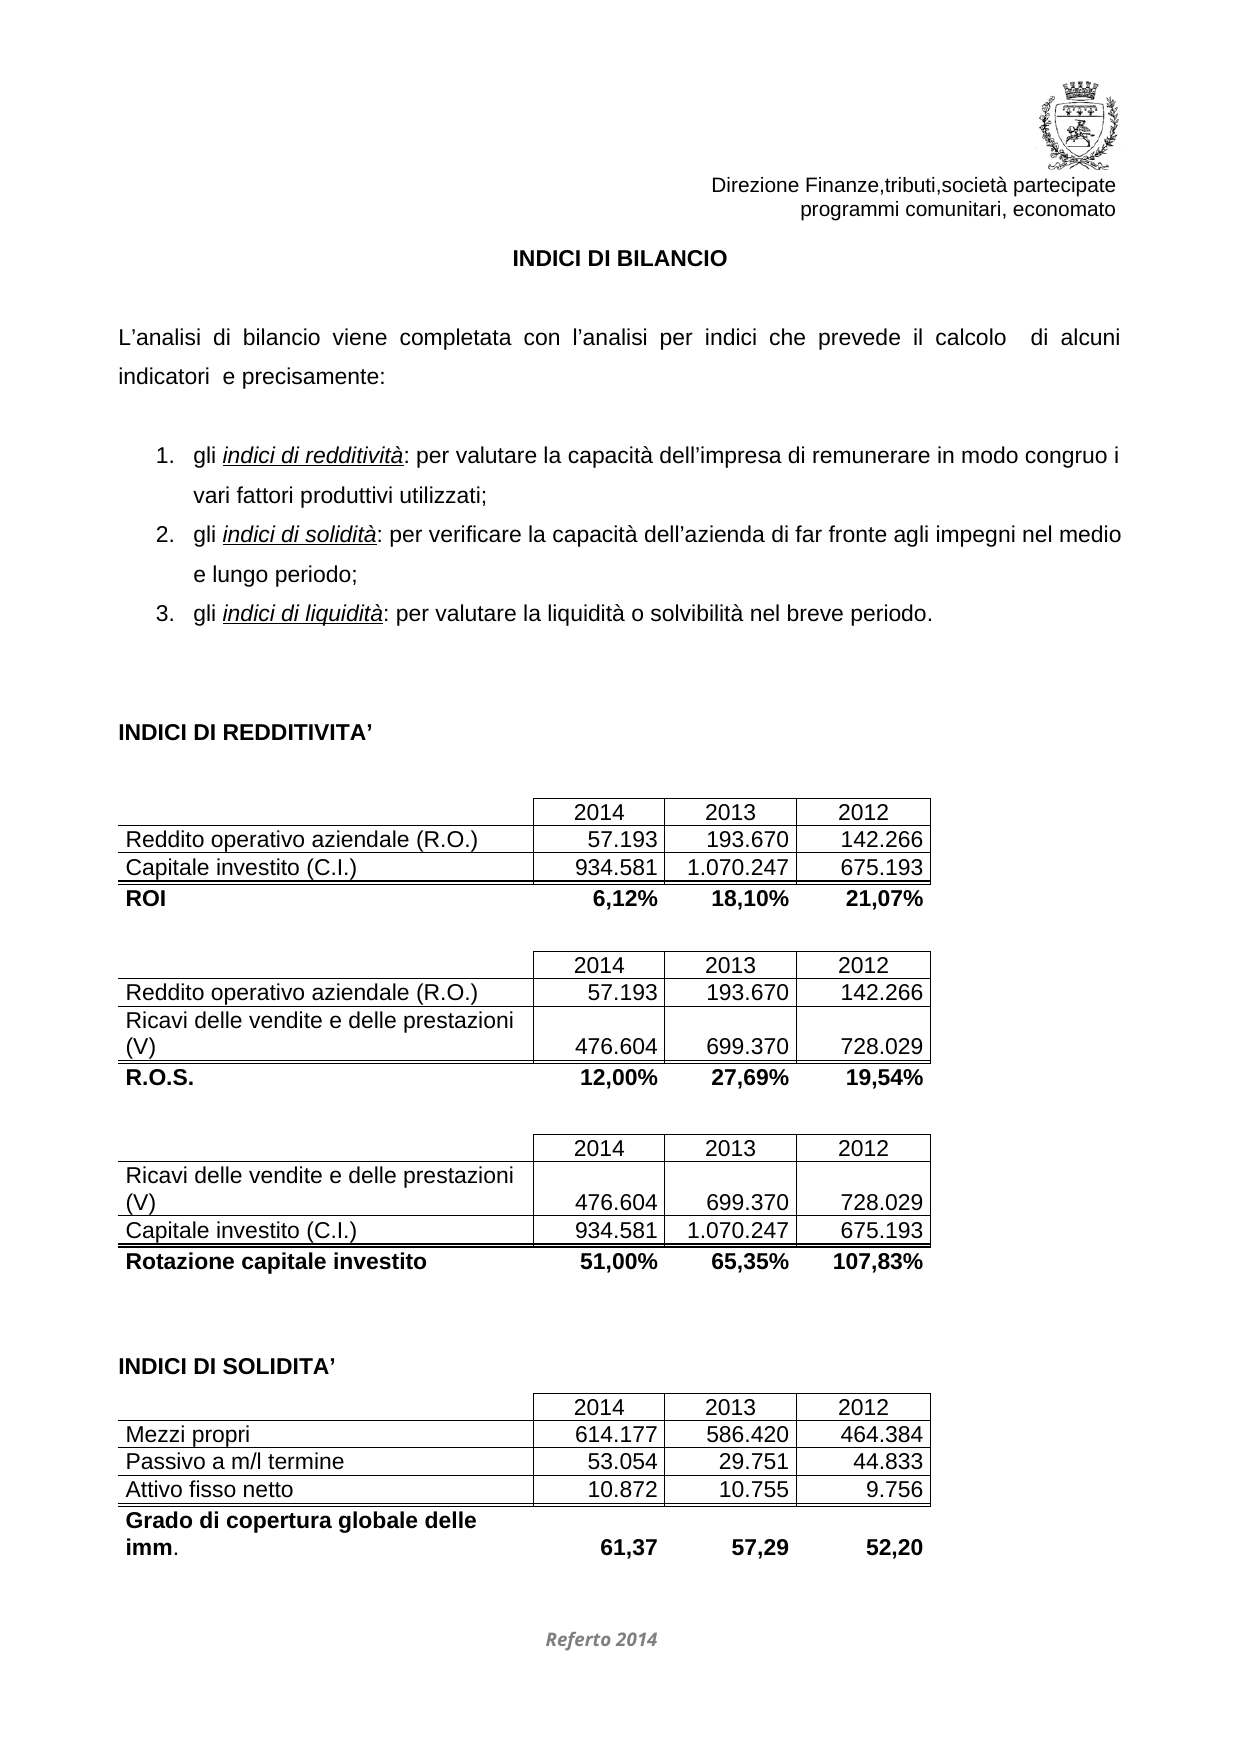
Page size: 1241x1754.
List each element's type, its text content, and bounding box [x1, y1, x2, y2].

list gli indici di redditività: per valutare la capacità dell’impresa di remunerare in modo congruo i vari fattori produttivi utilizzati; [156, 442, 1122, 508]
table_header 2014 [534, 799, 664, 825]
text INDICI DI SOLIDITA’ [118, 1353, 1122, 1379]
table_cell 57.193 [534, 979, 664, 1006]
table_cell 6,12% [534, 885, 665, 911]
table_cell 193.670 [665, 979, 796, 1006]
table_header 2012 [797, 952, 930, 978]
table_cell Attivo fisso netto [118, 1476, 533, 1503]
table_cell 44.833 [797, 1448, 930, 1474]
table_cell ROI [118, 885, 533, 911]
table_cell Grado di copertura globale delle imm. [118, 1507, 533, 1560]
table_cell Reddito operativo aziendale (R.O.) [118, 826, 533, 852]
table_cell 9.756 [797, 1476, 930, 1503]
table_cell R.O.S. [118, 1064, 533, 1091]
table_cell 10.872 [534, 1476, 664, 1503]
table_cell 142.266 [797, 979, 930, 1006]
table_cell 193.670 [665, 826, 796, 852]
table_cell Capitale investito (C.I.) [118, 853, 533, 880]
table_header 2014 [534, 1394, 664, 1420]
table_cell Rotazione capitale investito [118, 1248, 533, 1274]
table_cell 57.193 [534, 826, 664, 852]
table_header 2013 [665, 1135, 796, 1161]
table_header 2013 [665, 799, 796, 825]
table_header [118, 1134, 533, 1161]
table_cell 52,20 [796, 1507, 930, 1560]
table_cell 65,35% [665, 1248, 796, 1274]
table_cell 12,00% [534, 1064, 665, 1091]
table_cell 18,10% [665, 885, 796, 911]
table_header [118, 1393, 533, 1420]
table_header 2013 [665, 952, 796, 978]
table_header [118, 951, 533, 978]
table_cell 10.755 [665, 1476, 796, 1503]
table_cell Reddito operativo aziendale (R.O.) [118, 979, 533, 1006]
table_cell 61,37 [534, 1507, 665, 1560]
table_cell 19,54% [796, 1064, 930, 1091]
table_cell 934.581 [534, 853, 664, 880]
table_cell Ricavi delle vendite e delle prestazioni (V) [118, 1162, 533, 1215]
table_header 2013 [665, 1394, 796, 1420]
table_header [118, 798, 533, 825]
table_header 2012 [797, 799, 930, 825]
table_cell 464.384 [797, 1421, 930, 1447]
table_cell 476.604 [534, 1007, 664, 1059]
table_cell 53.054 [534, 1448, 664, 1474]
table_cell 21,07% [796, 885, 930, 911]
table_cell 728.029 [797, 1007, 930, 1059]
table_cell 699.370 [665, 1162, 796, 1215]
picture [1035, 73, 1123, 173]
table_cell Ricavi delle vendite e delle prestazioni (V) [118, 1007, 533, 1059]
text INDICI DI REDDITIVITA’ [118, 718, 1122, 745]
table_cell 29.751 [665, 1448, 796, 1474]
table_cell 1.070.247 [665, 1216, 796, 1243]
list gli indici di liquidità: per valutare la liquidità o solvibilità nel breve periodo. [156, 600, 1122, 626]
table_cell 675.193 [797, 853, 930, 880]
table_cell 142.266 [797, 826, 930, 852]
table_cell 27,69% [665, 1064, 796, 1091]
table_header 2012 [797, 1394, 930, 1420]
table_cell 476.604 [534, 1162, 664, 1215]
table_cell 675.193 [797, 1216, 930, 1243]
table_cell 57,29 [665, 1507, 796, 1560]
table_cell 728.029 [797, 1162, 930, 1215]
table_header 2014 [534, 952, 664, 978]
table_cell 1.070.247 [665, 853, 796, 880]
table_cell 586.420 [665, 1421, 796, 1447]
table_cell Passivo a m/l termine [118, 1448, 533, 1474]
table_cell 614.177 [534, 1421, 664, 1447]
text INDICI DI BILANCIO [118, 245, 1122, 271]
table_header 2012 [797, 1135, 930, 1161]
table_cell 699.370 [665, 1007, 796, 1059]
list gli indici di solidità: per verificare la capacità dell’azienda di far fronte agli impegni nel medio e lungo periodo; [156, 521, 1122, 587]
table_cell 107,83% [796, 1248, 930, 1274]
text L’analisi di bilancio viene completata con l’analisi per indici che prevede il calcolo di alcuni indicatori e precisamente: [118, 324, 1122, 389]
table_cell 934.581 [534, 1216, 664, 1243]
table_header 2014 [534, 1135, 664, 1161]
table_cell 51,00% [534, 1248, 665, 1274]
table_cell Capitale investito (C.I.) [118, 1216, 533, 1243]
table_cell Mezzi propri [118, 1421, 533, 1447]
